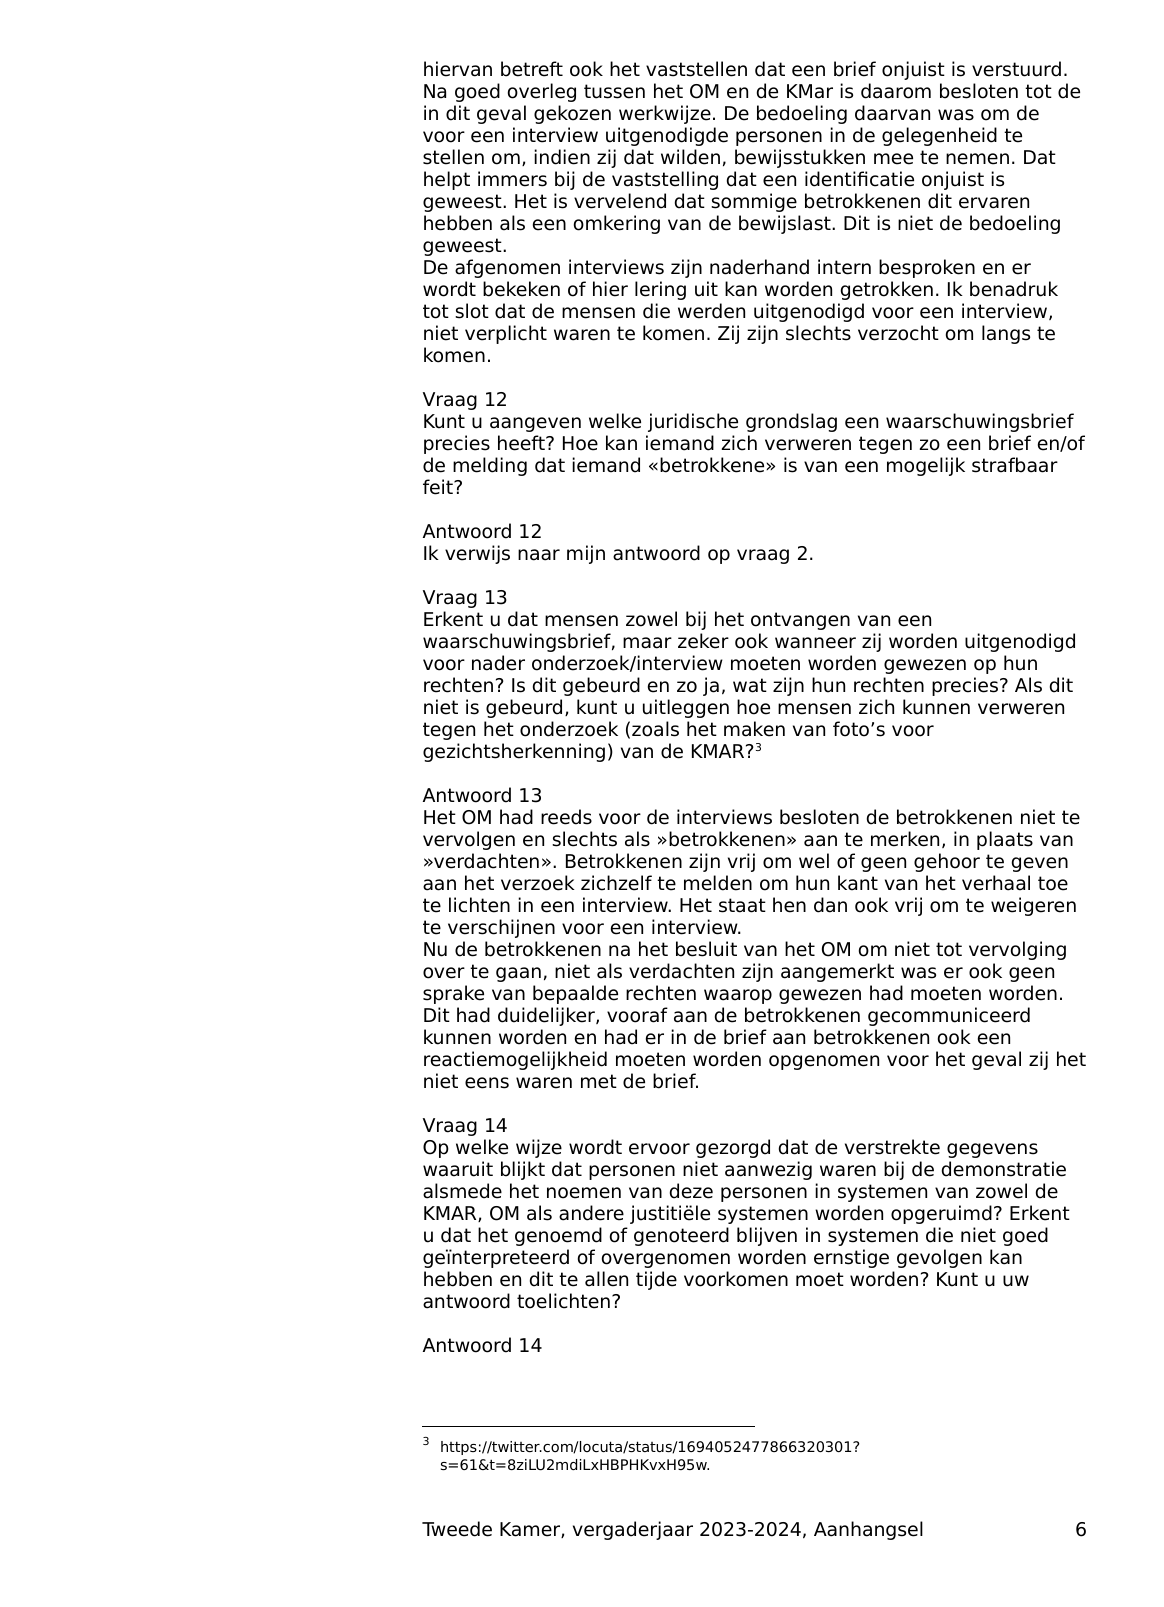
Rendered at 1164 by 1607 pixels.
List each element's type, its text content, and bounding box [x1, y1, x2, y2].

text Antwoord 12 [422, 521, 1087, 543]
text Vraag 13 [422, 587, 1087, 609]
text Antwoord 14 [422, 1335, 1087, 1357]
text De afgenomen interviews zijn naderhand intern besproken en er wordt bekeken of hier lering uit kan worden getrokken. Ik benadruk tot slot dat de mensen die werden uitgenodigd voor een interview, niet verplicht waren te komen. Zij zijn slechts verzocht om langs te komen. [422, 257, 1087, 367]
text Nu de betrokkenen na het besluit van het OM om niet tot vervolging over te gaan, niet als verdachten zijn aangemerkt was er ook geen sprake van bepaalde rechten waarop gewezen had moeten worden. Dit had duidelijker, vooraf aan de betrokkenen gecommuniceerd kunnen worden en had er in de brief aan betrokkenen ook een reactiemogelijkheid moeten worden opgenomen voor het geval zij het niet eens waren met de brief. [422, 939, 1087, 1093]
text Ik verwijs naar mijn antwoord op vraag 2. [422, 543, 1087, 565]
text https://twitter.com/locuta/status/1694052477866320301?s=61&t=8ziLU2mdiLxHBPHKvxH95w. [422, 1435, 1087, 1474]
text Op welke wijze wordt ervoor gezorgd dat de verstrekte gegevens waaruit blijkt dat personen niet aanwezig waren bij de demonstratie alsmede het noemen van deze personen in systemen van zowel de KMAR, OM als andere justitiële systemen worden opgeruimd? Erkent u dat het genoemd of genoteerd blijven in systemen die niet goed geïnterpreteerd of overgenomen worden ernstige gevolgen kan hebben en dit te allen tijde voorkomen moet worden? Kunt u uw antwoord toelichten? [422, 1137, 1087, 1313]
text Het OM had reeds voor de interviews besloten de betrokkenen niet te vervolgen en slechts als »betrokkenen» aan te merken, in plaats van »verdachten». Betrokkenen zijn vrij om wel of geen gehoor te geven aan het verzoek zichzelf te melden om hun kant van het verhaal toe te lichten in een interview. Het staat hen dan ook vrij om te weigeren te verschijnen voor een interview. [422, 807, 1087, 939]
text Erkent u dat mensen zowel bij het ontvangen van een waarschuwingsbrief, maar zeker ook wanneer zij worden uitgenodigd voor nader onderzoek/interview moeten worden gewezen op hun rechten? Is dit gebeurd en zo ja, wat zijn hun rechten precies? Als dit niet is gebeurd, kunt u uitleggen hoe mensen zich kunnen verweren tegen het onderzoek (zoals het maken van foto’s voor gezichtsherkenning) van de KMAR? [422, 609, 1087, 763]
text Kunt u aangeven welke juridische grondslag een waarschuwingsbrief precies heeft? Hoe kan iemand zich verweren tegen zo een brief en/of de melding dat iemand «betrokkene» is van een mogelijk strafbaar feit? [422, 411, 1087, 499]
text hiervan betreft ook het vaststellen dat een brief onjuist is verstuurd. Na goed overleg tussen het OM en de KMar is daarom besloten tot de in dit geval gekozen werkwijze. De bedoeling daarvan was om de voor een interview uitgenodigde personen in de gelegenheid te stellen om, indien zij dat wilden, bewijsstukken mee te nemen. Dat helpt immers bij de vaststelling dat een identificatie onjuist is geweest. Het is vervelend dat sommige betrokkenen dit ervaren hebben als een omkering van de bewijslast. Dit is niet de bedoeling geweest. [422, 59, 1087, 257]
text Vraag 14 [422, 1115, 1087, 1137]
text Vraag 12 [422, 389, 1087, 411]
text Antwoord 13 [422, 785, 1087, 807]
